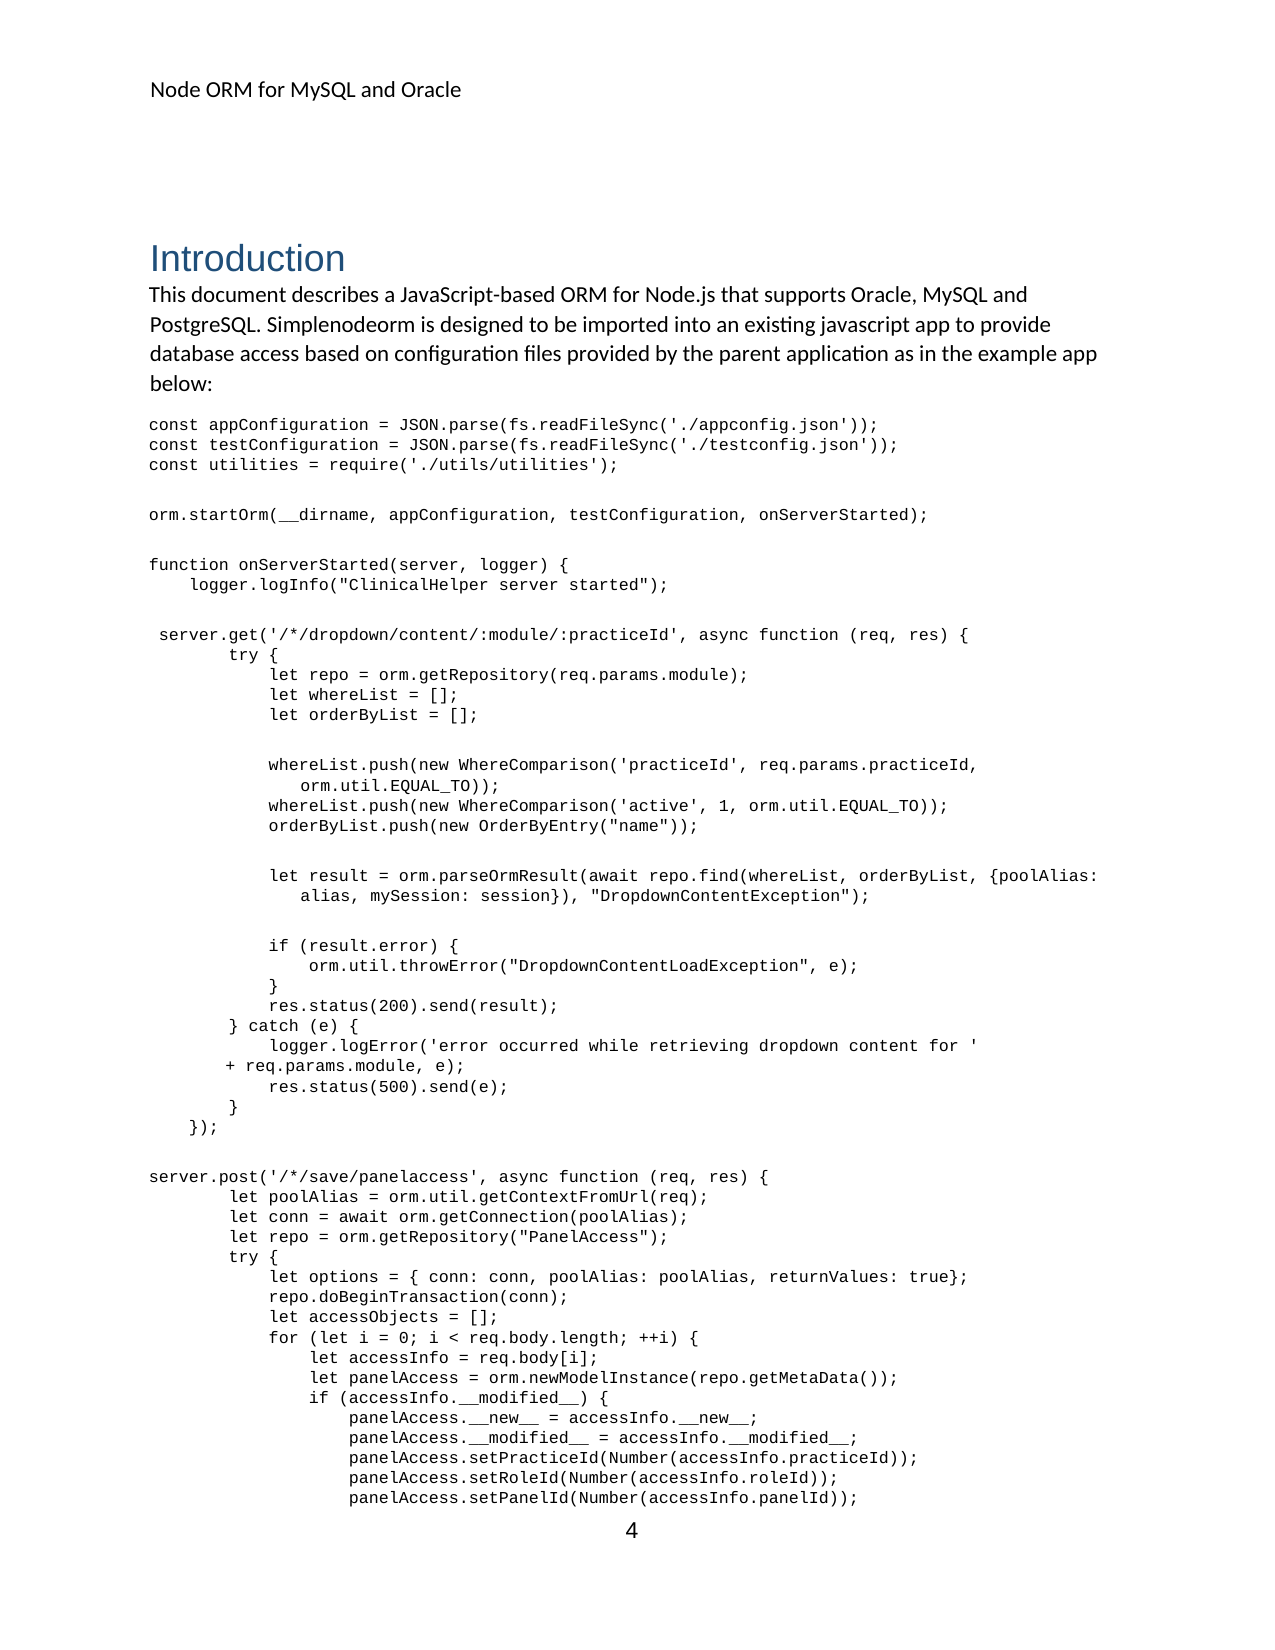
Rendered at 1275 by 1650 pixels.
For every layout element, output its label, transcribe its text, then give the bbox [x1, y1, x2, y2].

text let repo = orm.getRepository(req.params.module); [148, 667, 1132, 686]
text } [148, 1098, 1132, 1117]
text const utilities = require('./utils/utilities'); [148, 456, 1132, 475]
text let conn = await orm.getConnection(poolAlias); [148, 1208, 1132, 1227]
text let result = orm.parseOrmResult(await repo.find(whereList, orderByList, {poolAlias: [148, 867, 1132, 886]
text function onServerStarted(server, logger) { [148, 556, 1132, 575]
text let panelAccess = orm.newModelInstance(repo.getMetaData()); [148, 1369, 1132, 1388]
text alias, mySession: session}), "DropdownContentException"); [148, 887, 1132, 906]
text let accessInfo = req.body[i]; [148, 1349, 1132, 1368]
text const testConfiguration = JSON.parse(fs.readFileSync('./testconfig.json')); [148, 436, 1132, 455]
text panelAccess.__modified__ = accessInfo.__modified__; [148, 1430, 1132, 1448]
text logger.logError('error occurred while retrieving dropdown content for ' [148, 1038, 1132, 1057]
text try { [148, 1249, 1132, 1268]
text }); [148, 1118, 1132, 1137]
text panelAccess.setRoleId(Number(accessInfo.roleId)); [148, 1470, 1132, 1489]
text logger.logInfo("ClinicalHelper server started"); [148, 577, 1132, 595]
text let repo = orm.getRepository("PanelAccess"); [148, 1229, 1132, 1247]
text panelAccess.setPracticeId(Number(accessInfo.practiceId)); [148, 1450, 1132, 1469]
text server.get('/*/dropdown/content/:module/:practiceId', async function (req, res) { [148, 627, 1132, 645]
text const appConfiguration = JSON.parse(fs.readFileSync('./appconfig.json')); [148, 416, 1132, 435]
text if (accessInfo.__modified__) { [148, 1389, 1132, 1408]
text whereList.push(new WhereComparison('practiceId', req.params.practiceId, [148, 757, 1132, 776]
text try { [148, 647, 1132, 666]
text orm.util.throwError("DropdownContentLoadException", e); [148, 957, 1132, 976]
text panelAccess.__new__ = accessInfo.__new__; [148, 1409, 1132, 1428]
text for (let i = 0; i < req.body.length; ++i) { [148, 1329, 1132, 1348]
text This document describes a JavaScript-based ORM for Node.js that supports Oracle, MySQL and PostgreSQL. Simplenodeorm is designed to be imported into an existing javascript app to provide database access based on configuration files provided by the parent application as in the example app below: [148, 280, 1132, 397]
text } catch (e) { [148, 1018, 1132, 1037]
text orm.startOrm(__dirname, appConfiguration, testConfiguration, onServerStarted); [148, 506, 1132, 525]
text res.status(500).send(e); [148, 1078, 1132, 1097]
text orderByList.push(new OrderByEntry("name")); [148, 817, 1132, 836]
text let accessObjects = []; [148, 1309, 1132, 1328]
text whereList.push(new WhereComparison('active', 1, orm.util.EQUAL_TO)); [148, 797, 1132, 816]
text panelAccess.setPanelId(Number(accessInfo.panelId)); [148, 1490, 1132, 1509]
text repo.doBeginTransaction(conn); [148, 1289, 1132, 1308]
text let poolAlias = orm.util.getContextFromUrl(req); [148, 1188, 1132, 1207]
text + req.params.module, e); [148, 1058, 1132, 1077]
text let whereList = []; [148, 687, 1132, 706]
subtitle Introduction [149, 237, 1143, 280]
text server.post('/*/save/panelaccess', async function (req, res) { [148, 1168, 1132, 1187]
text } [148, 978, 1132, 996]
text res.status(200).send(result); [148, 998, 1132, 1017]
text if (result.error) { [148, 937, 1132, 956]
text let orderByList = []; [148, 707, 1132, 726]
text orm.util.EQUAL_TO)); [148, 777, 1132, 796]
text let options = { conn: conn, poolAlias: poolAlias, returnValues: true}; [148, 1269, 1132, 1288]
